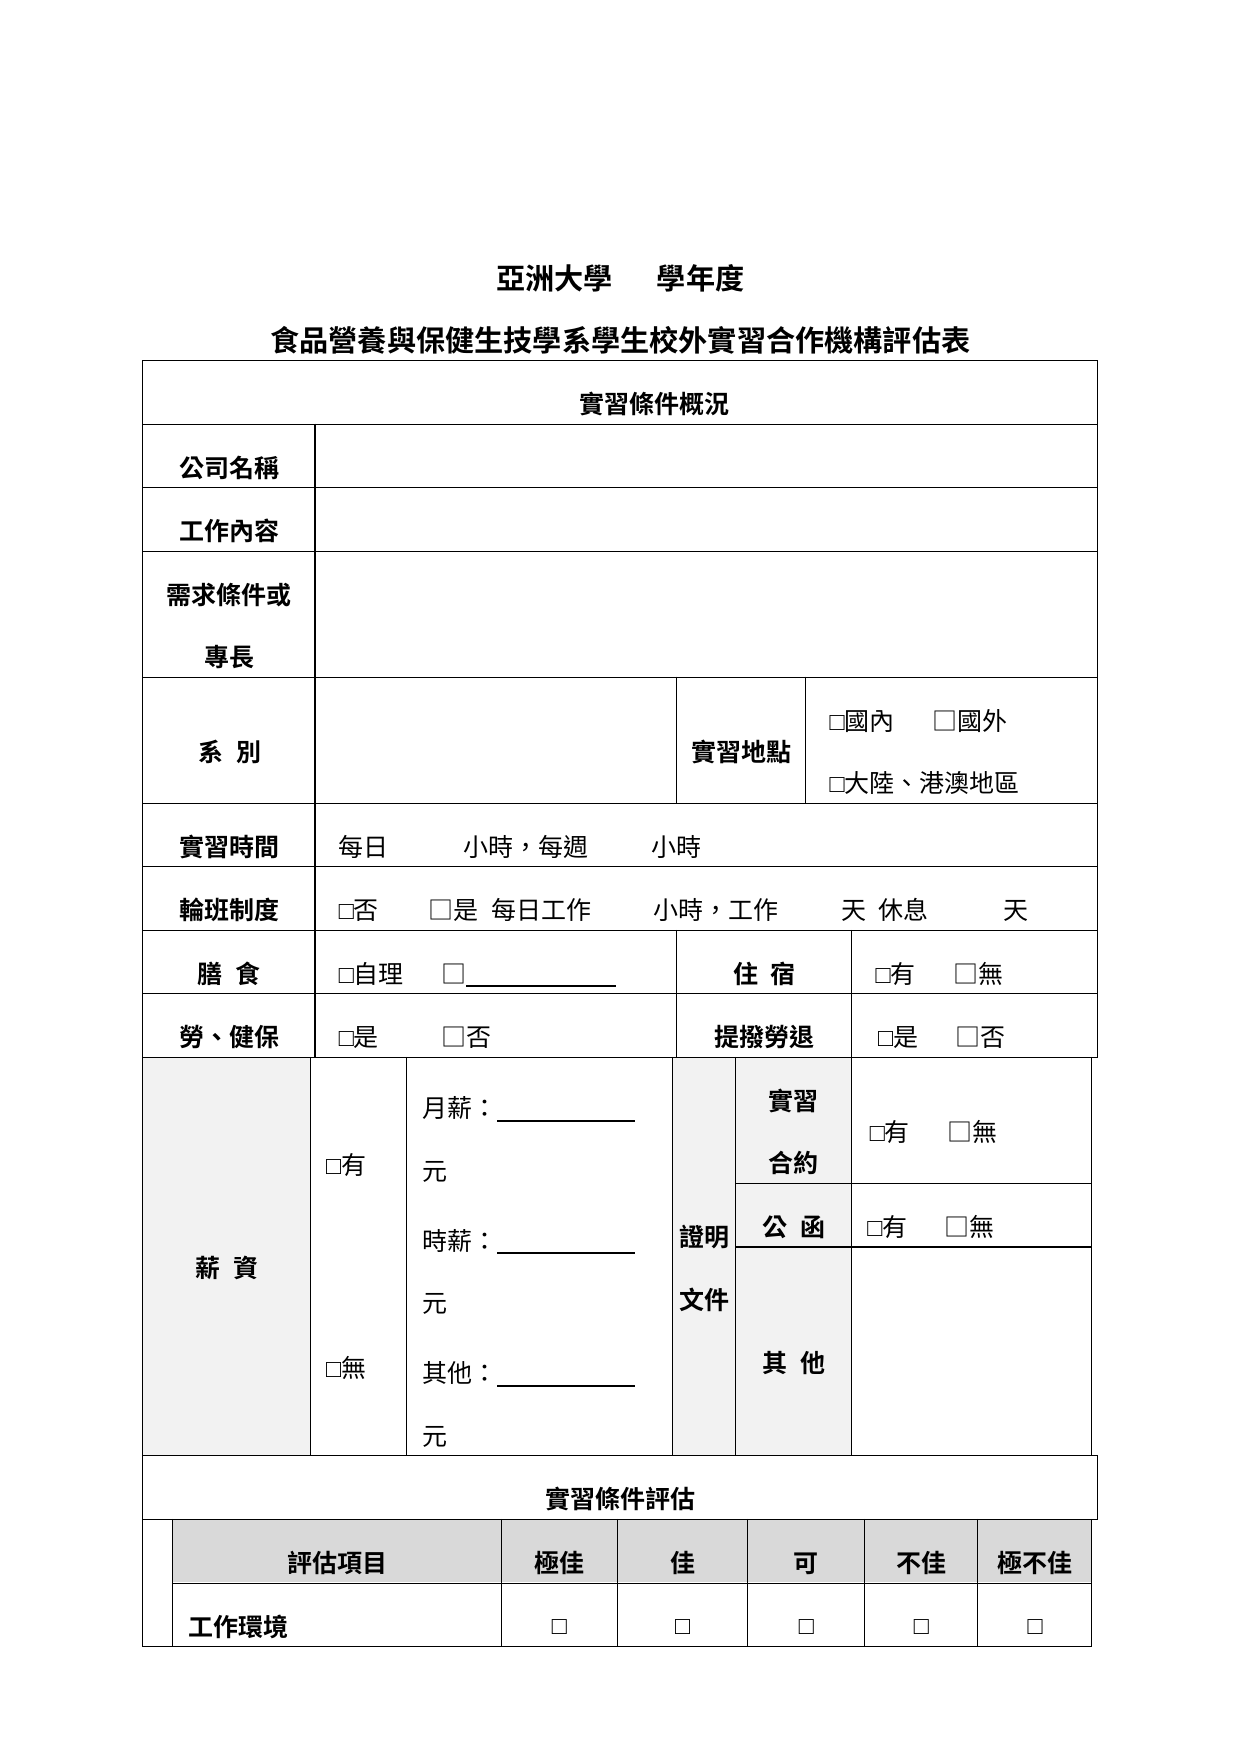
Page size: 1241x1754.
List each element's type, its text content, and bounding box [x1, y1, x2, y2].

table_cell 公 函 [736, 1184, 851, 1246]
table_cell 實習時間 [143, 804, 314, 866]
table_cell [1092, 1183, 1097, 1246]
table_cell [143, 1520, 172, 1646]
table_cell □是 □否 [852, 994, 1097, 1057]
table_cell 每日 小時，每週 小時 [316, 804, 1097, 866]
table_cell [316, 488, 1097, 551]
table_cell 公司名稱 [143, 425, 314, 487]
table_cell □ [502, 1584, 617, 1646]
table_cell 佳 [618, 1520, 747, 1582]
table_cell [1092, 1520, 1097, 1582]
table_cell [316, 425, 1097, 487]
table_cell 需求條件或專長 [143, 552, 314, 677]
table_cell □有 □無 [311, 1058, 406, 1455]
table_cell 極不佳 [978, 1520, 1091, 1582]
table_cell 勞、健保 [143, 994, 314, 1057]
table_cell 工作環境 [173, 1584, 501, 1646]
table_cell 膳 食 [143, 931, 314, 993]
table_header 實習條件概況 [143, 361, 1097, 423]
table_cell 證明文件 [673, 1058, 735, 1455]
table_cell 薪 資 [143, 1058, 310, 1455]
table_cell □自理 □ [316, 931, 676, 993]
table_cell 月薪： 元 時薪： 元 其他： 元 [407, 1058, 672, 1455]
table_cell □有 □無 [852, 1184, 1091, 1246]
table_cell 系 別 [143, 678, 314, 803]
table_cell □ [748, 1584, 864, 1646]
table_cell 實習條件評估 [143, 1456, 1097, 1519]
table_cell □是 □否 [316, 994, 676, 1057]
table_cell 實習 合約 [736, 1058, 851, 1183]
table_cell □ [978, 1584, 1091, 1646]
table_cell [852, 1248, 1091, 1455]
table_cell [1092, 1246, 1097, 1455]
text 亞洲大學 學年度 [187, 235, 1053, 297]
table_cell □否 □是 每日工作 小時，工作 天 休息 天 [316, 867, 1097, 930]
table_cell □ [865, 1584, 977, 1646]
table_cell 可 [748, 1520, 864, 1582]
table_cell 提撥勞退 [677, 994, 851, 1057]
table_cell 不佳 [865, 1520, 977, 1582]
table_cell 輪班制度 [143, 867, 314, 930]
table_cell 其 他 [736, 1248, 851, 1455]
table_cell [316, 552, 1097, 677]
table_cell □ [618, 1584, 747, 1646]
table_cell [1092, 1058, 1097, 1183]
table_cell □有 □無 [852, 1058, 1091, 1183]
table_cell 評估項目 [173, 1520, 501, 1582]
table_cell 住 宿 [677, 931, 851, 993]
text 食品營養與保健生技學系學生校外實習合作機構評估表 [187, 297, 1053, 360]
table_cell [1092, 1583, 1097, 1646]
table_cell 極佳 [502, 1520, 617, 1582]
table_cell □國內 □國外 □大陸、港澳地區 [806, 678, 1097, 803]
table_cell 工作內容 [143, 488, 314, 551]
table_cell [316, 678, 676, 803]
table_cell 實習地點 [677, 678, 805, 803]
table_cell □有 □無 [852, 931, 1097, 993]
